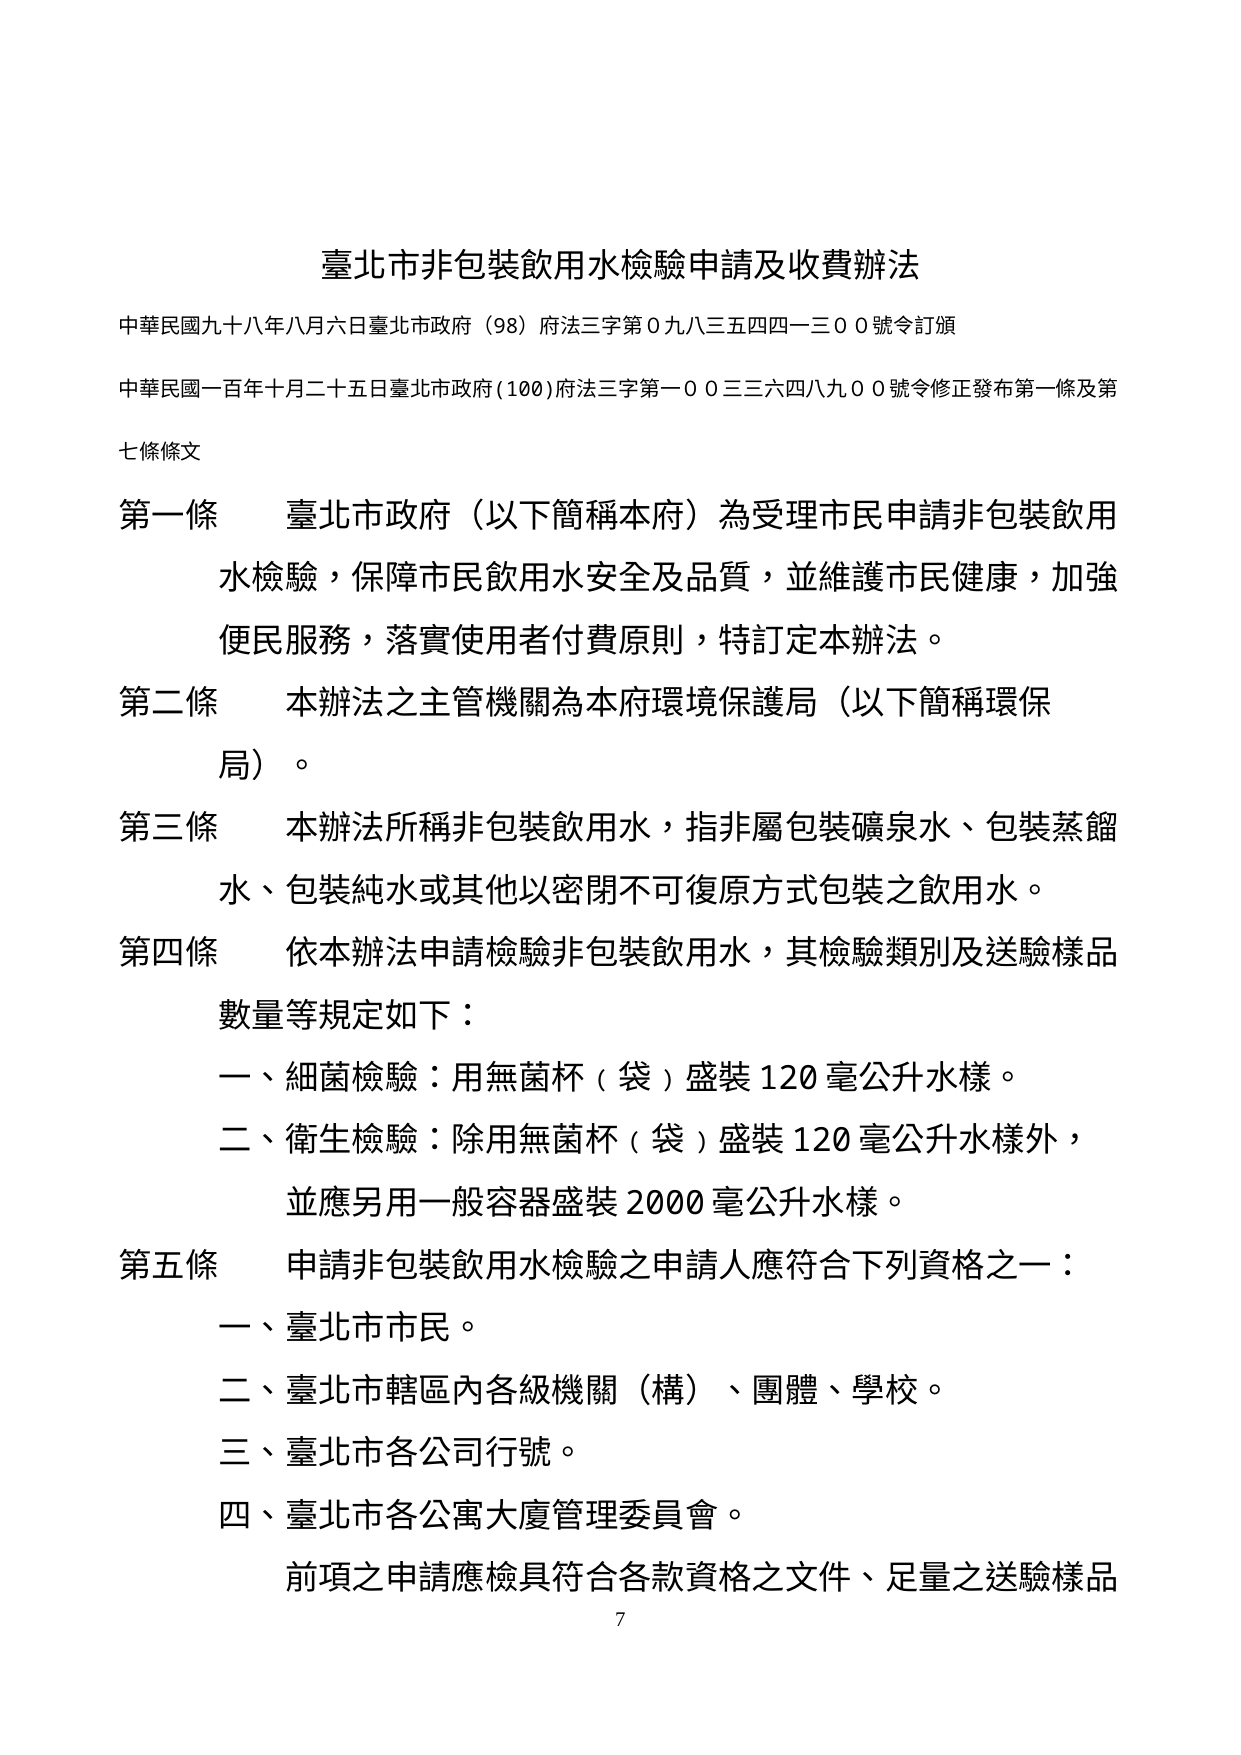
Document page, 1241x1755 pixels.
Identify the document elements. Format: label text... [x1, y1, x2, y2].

text 中華民國九十八年八月六日臺北市政府（98）府法三字第０九八三五四四一三００號令訂頒 [118, 283, 1122, 346]
text 二、衛生檢驗：除用無菌杯﹙袋﹚盛裝120毫公升水樣外，並應另用一般容器盛裝2000毫公升水樣。 [118, 1096, 1122, 1221]
text 第一條 臺北市政府（以下簡稱本府）為受理市民申請非包裝飲用水檢驗，保障市民飲用水安全及品質，並維護市民健康，加強便民服務，落實使用者付費原則，特訂定本辦法。 [118, 471, 1122, 658]
text 前項之申請應檢具符合各款資格之文件、足量之送驗樣品 [118, 1533, 1122, 1596]
text 三、臺北市各公司行號。 [118, 1408, 1122, 1471]
text 第三條 本辦法所稱非包裝飲用水，指非屬包裝礦泉水、包裝蒸餾水、包裝純水或其他以密閉不可復原方式包裝之飲用水。 [118, 783, 1122, 908]
text 中華民國一百年十月二十五日臺北市政府(100)府法三字第一００三三六四八九００號令修正發布第一條及第七條條文 [118, 346, 1122, 471]
text 第四條 依本辦法申請檢驗非包裝飲用水，其檢驗類別及送驗樣品數量等規定如下： [118, 908, 1122, 1033]
text 一、臺北市市民。 [118, 1283, 1122, 1346]
text 四、臺北市各公寓大廈管理委員會。 [118, 1471, 1122, 1533]
text 第五條 申請非包裝飲用水檢驗之申請人應符合下列資格之一： [118, 1221, 1122, 1283]
text 二、臺北市轄區內各級機關（構）、團體、學校。 [118, 1346, 1122, 1408]
text 第二條 本辦法之主管機關為本府環境保護局（以下簡稱環保局）。 [118, 658, 1122, 783]
text 臺北市非包裝飲用水檢驗申請及收費辦法 [118, 221, 1122, 283]
text 一、細菌檢驗：用無菌杯﹙袋﹚盛裝120毫公升水樣。 [118, 1033, 1122, 1096]
